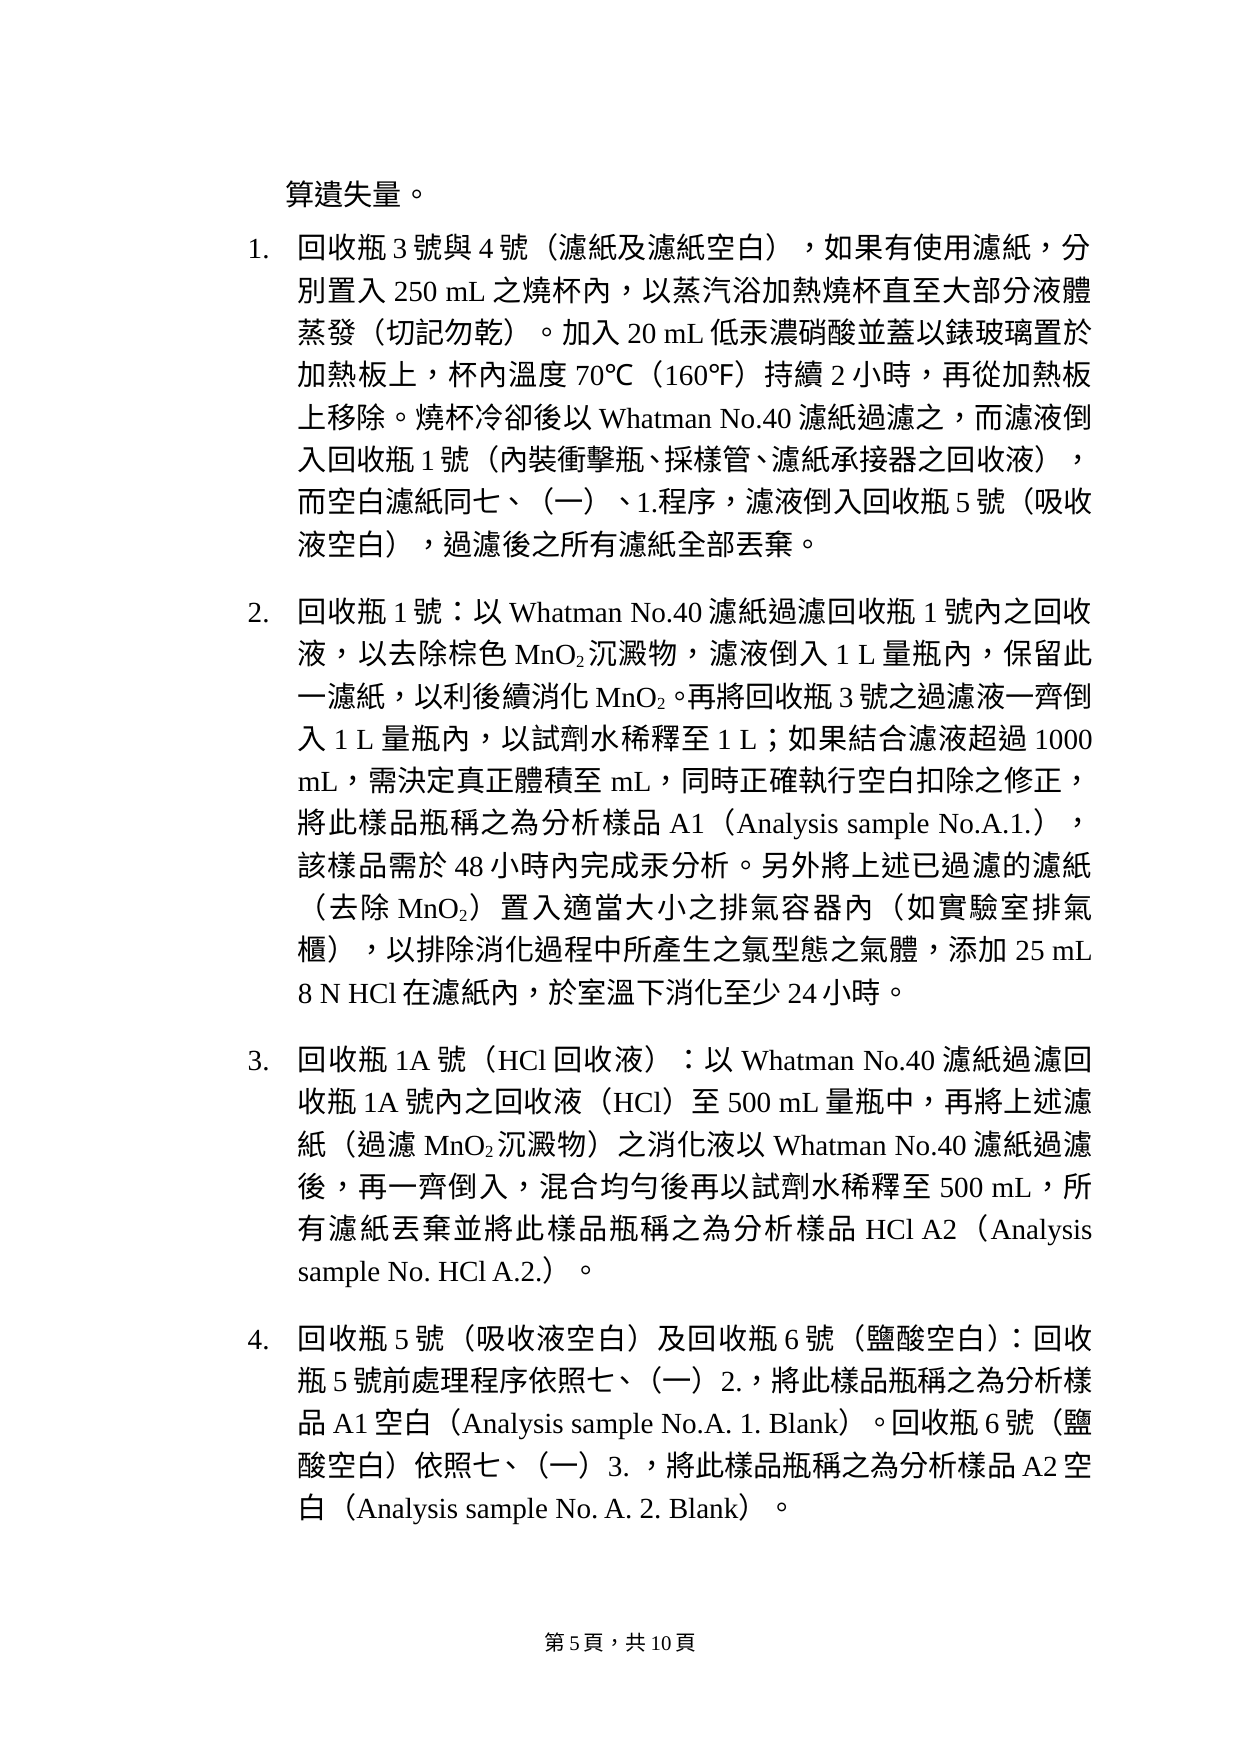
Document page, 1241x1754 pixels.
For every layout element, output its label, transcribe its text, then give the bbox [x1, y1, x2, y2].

list 回收瓶3號與4號（濾紙及濾紙空白），如果有使用濾紙，分別置入250 mL之燒杯內，以蒸汽浴加熱燒杯直至大部分液體蒸發（切記勿乾）。加入20 mL低汞濃硝酸並蓋以錶玻璃置於加熱板上，杯內溫度70℃（160℉）持續2小時，再從加熱板上移除。燒杯冷卻後以Whatman No.40濾紙過濾之，而濾液倒入回收瓶1號（內裝衝擊瓶、採樣管、濾紙承接器之回收液），而空白濾紙同七、（一）、1.程序，濾液倒入回收瓶5號（吸收液空白），過濾後之所有濾紙全部丟棄。 [247, 225, 1092, 563]
list 回收瓶5號（吸收液空白）及回收瓶6號（鹽酸空白）：回收瓶5號前處理程序依照七、（一）2.，將此樣品瓶稱之為分析樣品A1空白（Analysis sample No.A. 1. Blank）。回收瓶6號（鹽酸空白）依照七、（一）3. ，將此樣品瓶稱之為分析樣品A2空白（Analysis sample No. A. 2. Blank）。 [247, 1315, 1092, 1527]
list 回收瓶1號：以Whatman No.40濾紙過濾回收瓶1號內之回收液，以去除棕色MnO2沉澱物，濾液倒入1 L量瓶內，保留此一濾紙，以利後續消化MnO2。再將回收瓶3號之過濾液一齊倒入1 L量瓶內，以試劑水稀釋至1 L；如果結合濾液超過1000 mL，需決定真正體積至 mL，同時正確執行空白扣除之修正，將此樣品瓶稱之為分析樣品A1（Analysis sample No.A.1.），該樣品需於48小時內完成汞分析。另外將上述已過濾的濾紙（去除MnO2）置入適當大小之排氣容器內（如實驗室排氣櫃），以排除消化過程中所產生之氯型態之氣體，添加25 mL 8 N HCl在濾紙內，於室溫下消化至少24小時。 [247, 588, 1092, 1011]
list 算遺失量。 [198, 177, 1092, 213]
list 回收瓶1A號（HCl回收液）：以Whatman No.40濾紙過濾回收瓶1A號內之回收液（HCl）至500 mL量瓶中，再將上述濾紙（過濾MnO2沉澱物）之消化液以Whatman No.40濾紙過濾後，再一齊倒入，混合均勻後再以試劑水稀釋至500 mL，所有濾紙丟棄並將此樣品瓶稱之為分析樣品HCl A2（Analysis sample No. HCl A.2.）。 [247, 1036, 1092, 1290]
